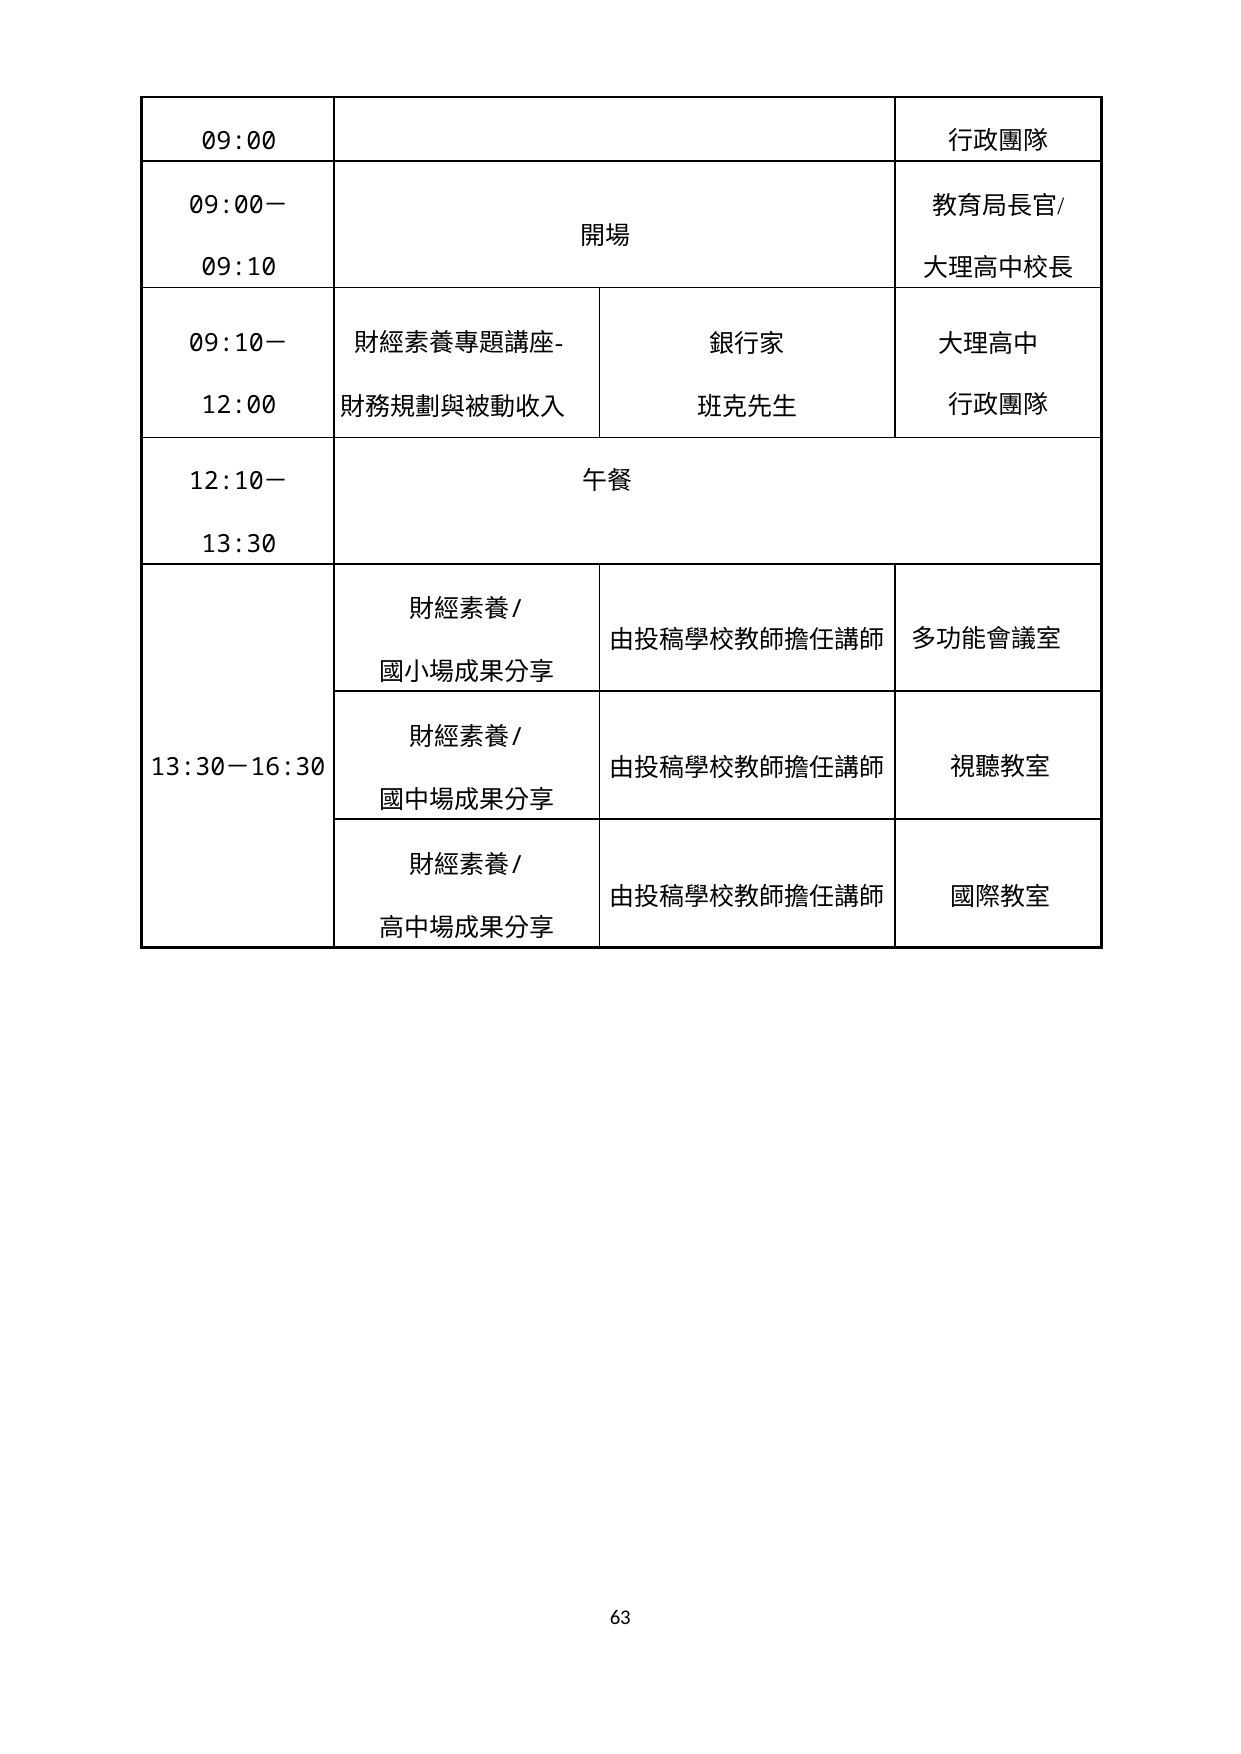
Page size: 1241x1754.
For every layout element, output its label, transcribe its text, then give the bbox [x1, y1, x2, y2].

table_cell 銀行家 班克先生 [600, 288, 894, 437]
table_cell 國際教室 [896, 820, 1100, 946]
table_cell 行政團隊 [896, 98, 1100, 160]
table_cell 由投稿學校教師擔任講師 [600, 565, 894, 690]
table_cell 09:00－09:10 [143, 162, 333, 287]
table_cell 財經素養/ 國中場成果分享 [335, 692, 599, 818]
table_cell 13:30－16:30 [143, 565, 333, 946]
table_cell 12:10－13:30 [143, 438, 333, 563]
table_cell 由投稿學校教師擔任講師 [600, 820, 894, 946]
table_cell 09:10－12:00 [143, 288, 333, 437]
table_cell 開場 [335, 162, 894, 287]
table_cell 09:00 [143, 98, 333, 160]
table_cell [335, 98, 894, 160]
table_cell 視聽教室 [896, 692, 1100, 818]
table_cell 財經素養專題講座-財務規劃與被動收入 [335, 288, 599, 437]
table_cell 大理高中 行政團隊 [896, 288, 1100, 437]
table_cell 教育局長官/ 大理高中校長 [896, 162, 1100, 287]
table_cell 多功能會議室 [896, 565, 1100, 690]
table_cell 由投稿學校教師擔任講師 [600, 692, 894, 818]
table_cell 財經素養/ 高中場成果分享 [335, 820, 599, 946]
table_cell 午餐 [335, 438, 1100, 563]
table_cell 財經素養/ 國小場成果分享 [335, 565, 599, 690]
